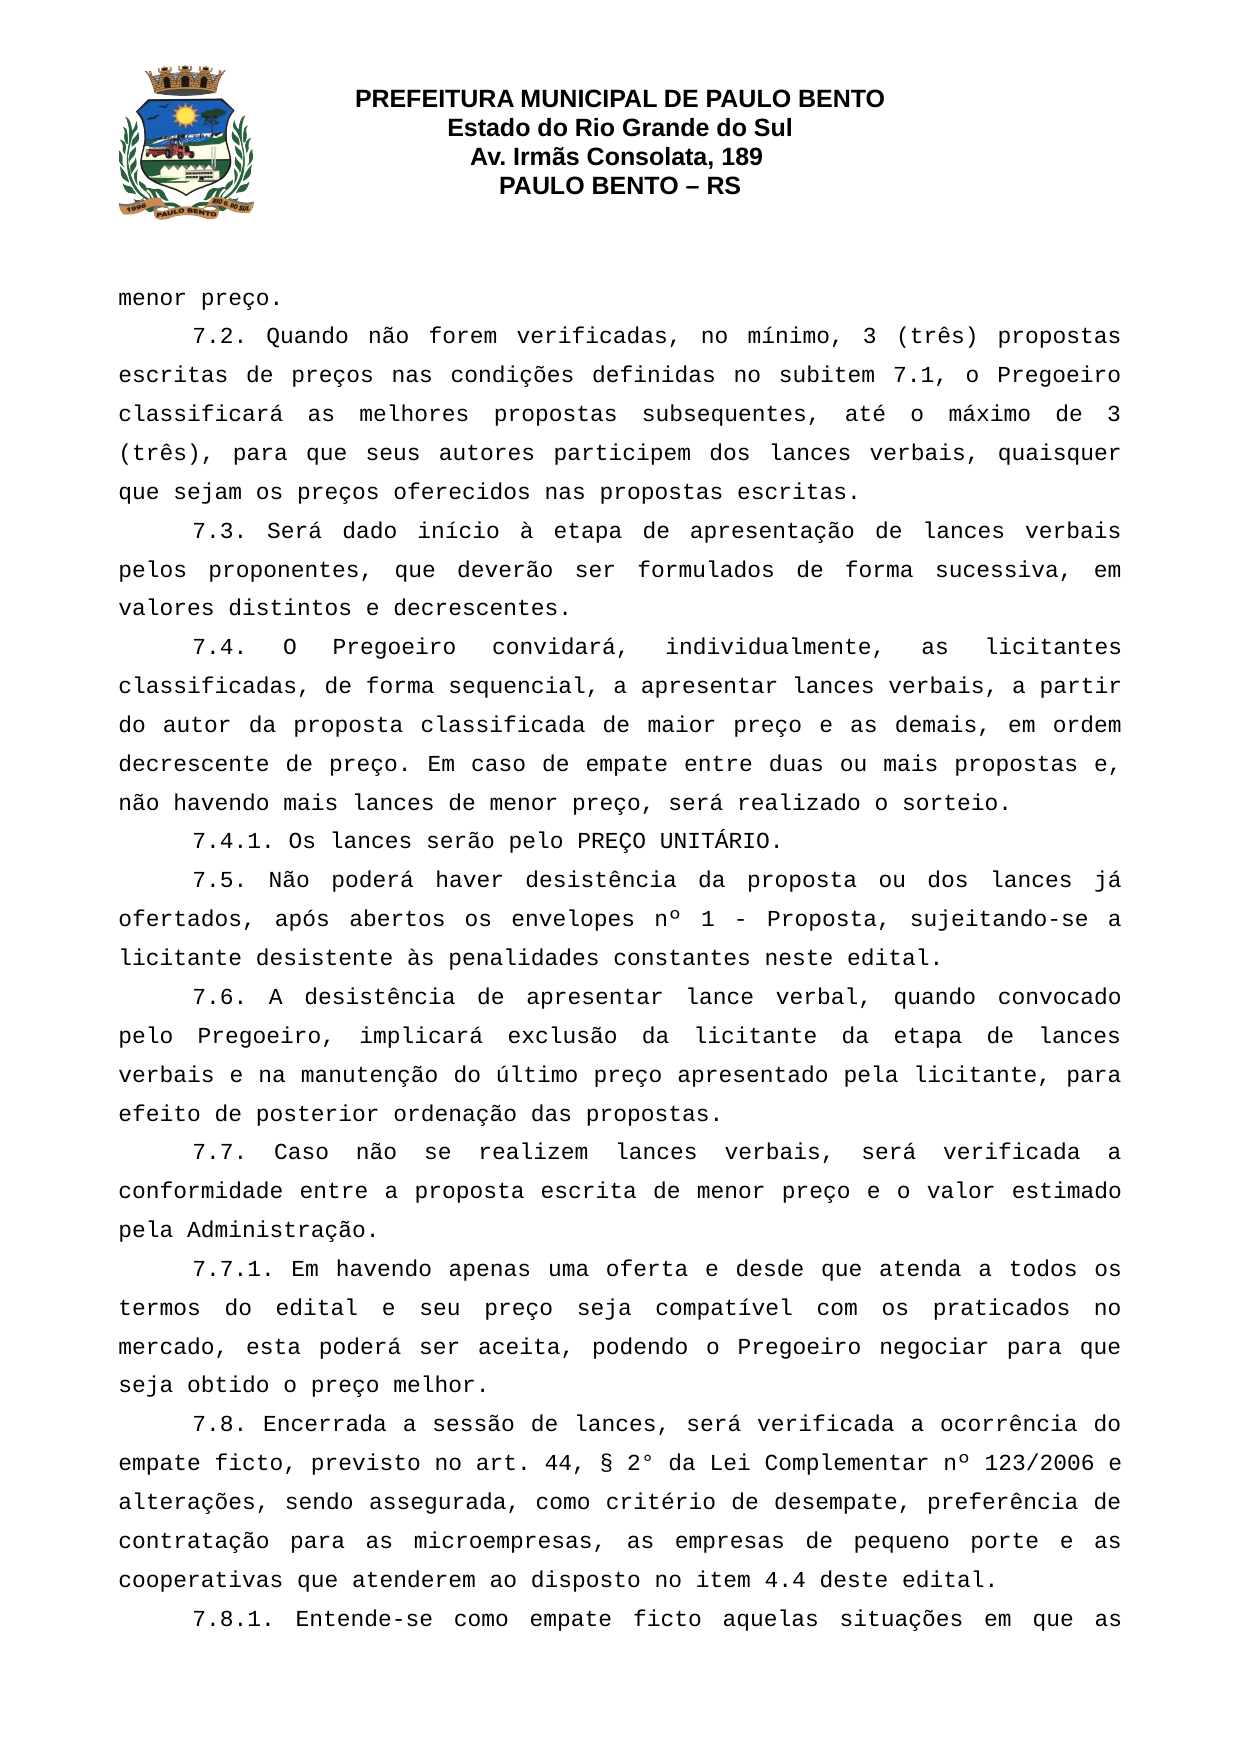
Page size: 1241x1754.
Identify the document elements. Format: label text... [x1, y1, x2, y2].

text 7.2. Quando não forem verificadas, no mínimo, 3 (três) propostas escritas de preços nas condições definidas no subitem 7.1, o Pregoeiro classificará as melhores propostas subsequentes, até o máximo de 3 (três), para que seus autores participem dos lances verbais, quaisquer que sejam os preços oferecidos nas propostas escritas. [118, 325, 1122, 506]
picture [118, 65, 254, 220]
text menor preço. [118, 286, 1122, 312]
text 7.7. Caso não se realizem lances verbais, será verificada a conformidade entre a proposta escrita de menor preço e o valor estimado pela Administração. [118, 1141, 1122, 1244]
text 7.6. A desistência de apresentar lance verbal, quando convocado pelo Pregoeiro, implicará exclusão da licitante da etapa de lances verbais e na manutenção do último preço apresentado pela licitante, para efeito de posterior ordenação das propostas. [118, 985, 1122, 1128]
text 7.7.1. Em havendo apenas uma oferta e desde que atenda a todos os termos do edital e seu preço seja compatível com os praticados no mercado, esta poderá ser aceita, podendo o Pregoeiro negociar para que seja obtido o preço melhor. [118, 1257, 1122, 1400]
text 7.3. Será dado início à etapa de apresentação de lances verbais pelos proponentes, que deverão ser formulados de forma sucessiva, em valores distintos e decrescentes. [118, 519, 1122, 623]
text 7.8.1. Entende-se como empate ficto aquelas situações em que as [118, 1607, 1122, 1633]
text 7.4. O Pregoeiro convidará, individualmente, as licitantes classificadas, de forma sequencial, a apresentar lances verbais, a partir do autor da proposta classificada de maior preço e as demais, em ordem decrescente de preço. Em caso de empate entre duas ou mais propostas e, não havendo mais lances de menor preço, será realizado o sorteio. [118, 636, 1122, 817]
text 7.5. Não poderá haver desistência da proposta ou dos lances já ofertados, após abertos os envelopes nº 1 - Proposta, sujeitando-se a licitante desistente às penalidades constantes neste edital. [118, 869, 1122, 972]
text 7.8. Encerrada a sessão de lances, será verificada a ocorrência do empate ficto, previsto no art. 44, § 2° da Lei Complementar nº 123/2006 e alterações, sendo assegurada, como critério de desempate, preferência de contratação para as microempresas, as empresas de pequeno porte e as cooperativas que atenderem ao disposto no item 4.4 deste edital. [118, 1413, 1122, 1594]
text 7.4.1. Os lances serão pelo PREÇO UNITÁRIO. [118, 830, 1122, 856]
